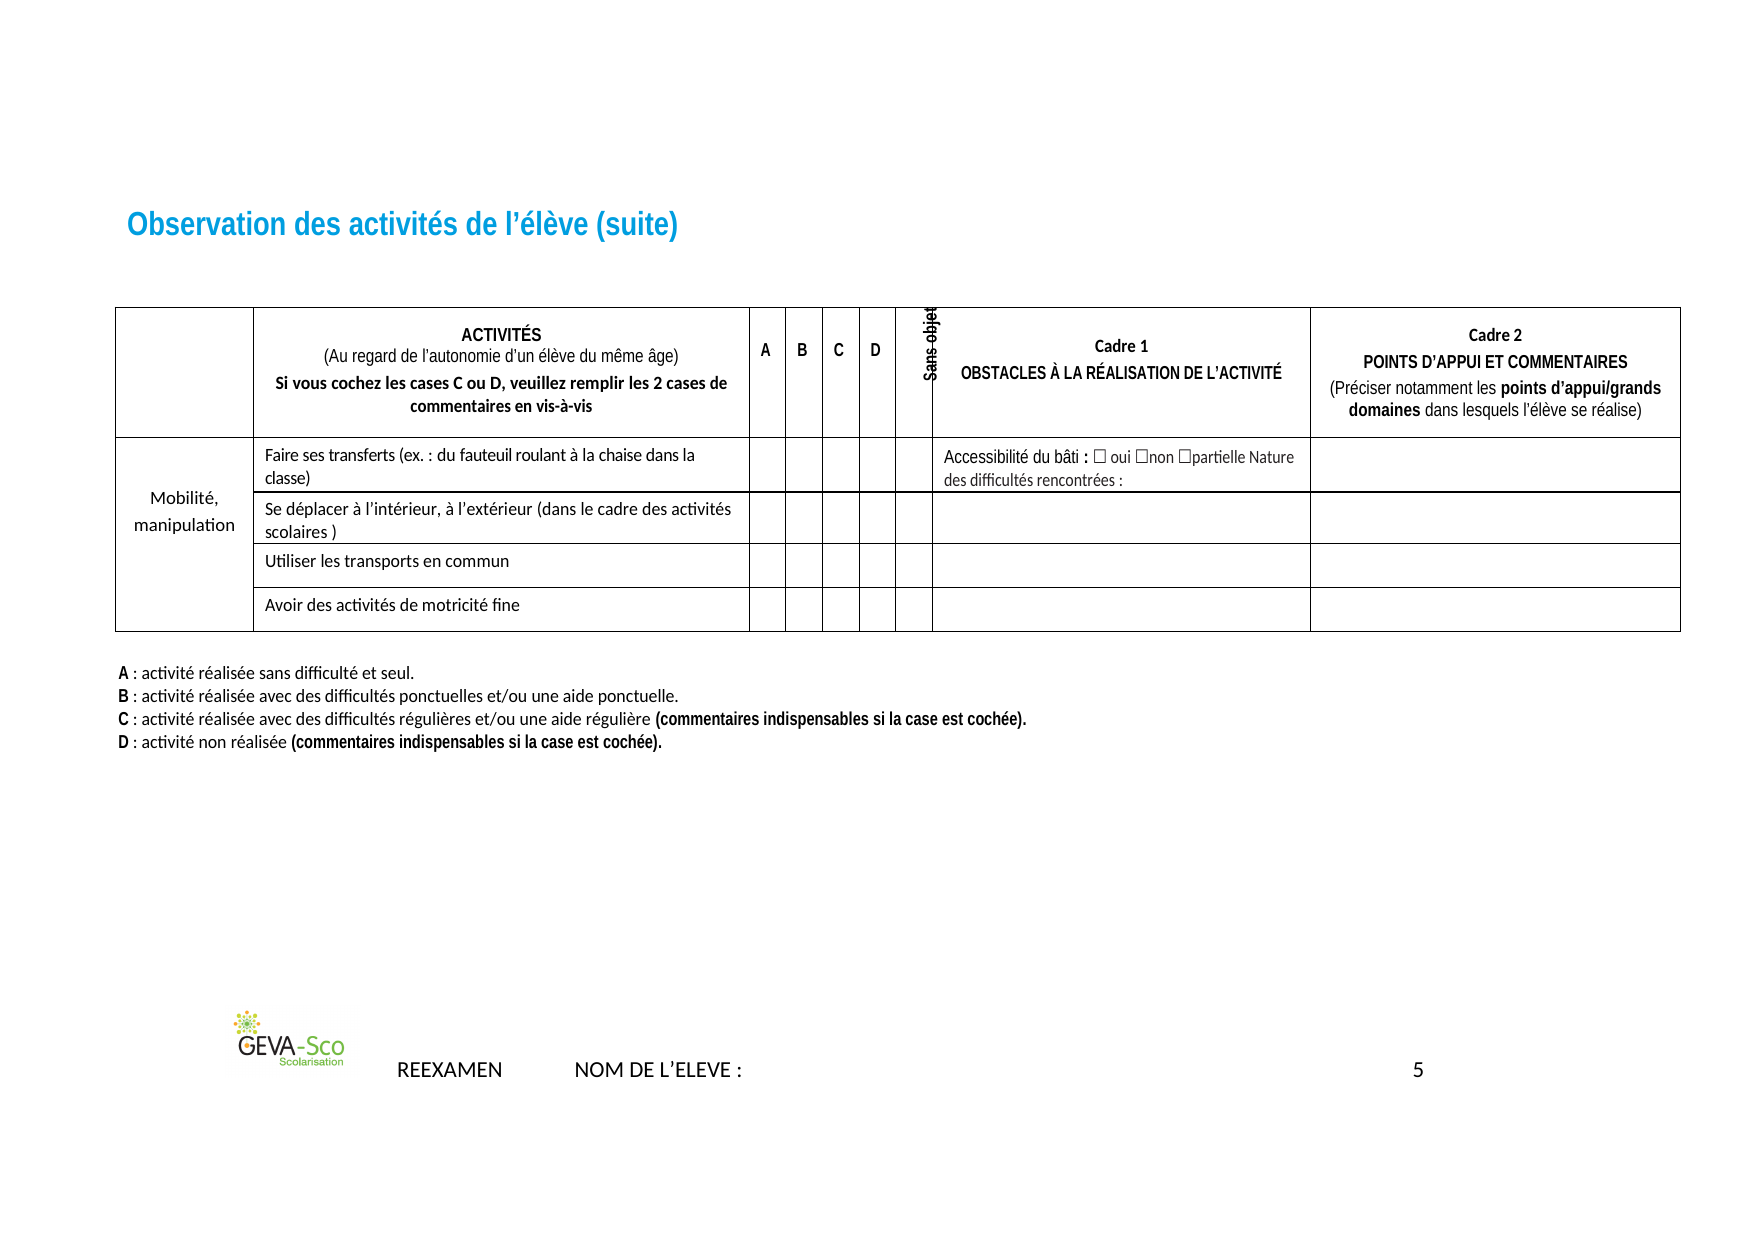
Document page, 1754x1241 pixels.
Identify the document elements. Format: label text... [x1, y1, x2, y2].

table_cell [860, 544, 895, 587]
table_cell Faire ses transferts (ex. : du fauteuil roulant à la chaise dans la classe) [254, 438, 749, 491]
table_cell [786, 438, 822, 491]
table_cell [823, 438, 859, 491]
table_cell [823, 493, 859, 543]
table_cell Accessibilité du bâti : ☐ oui ☐non ☐partielle Nature des difficultés rencontrées : [933, 438, 1310, 491]
table_cell [750, 588, 785, 631]
table_cell [786, 544, 822, 587]
table_cell [1311, 588, 1680, 631]
table_cell [933, 493, 1310, 543]
table_cell [750, 438, 785, 491]
table_header A [750, 308, 785, 437]
table_cell [933, 588, 1310, 631]
table_header C [823, 308, 859, 437]
table_cell [1311, 438, 1680, 491]
table_cell [786, 493, 822, 543]
table_cell Se déplacer à l’intérieur, à l’extérieur (dans le cadre des activités scolaires ) [254, 493, 749, 543]
table_header Cadre 1 OBSTACLES À LA RÉALISATION DE L’ACTIVITÉ [933, 308, 1310, 437]
table_cell [933, 544, 1310, 587]
table_cell [896, 438, 932, 491]
table_cell [896, 588, 932, 631]
table_header Cadre 2 POINTS D’APPUI ET COMMENTAIRES (Préciser notamment les points d’appui/grands domaines dans lesquels l’élève se réalise) [1311, 308, 1680, 437]
table_cell [860, 438, 895, 491]
table_cell [750, 493, 785, 543]
subtitle Observation des activités de l’élève (suite) [127, 204, 1689, 242]
table_cell [896, 493, 932, 543]
text B : activité réalisée avec des difficultés ponctuelles et/ou une aide ponctuelle. [118, 684, 1689, 707]
table_cell Mobilité, manipulation [116, 438, 253, 631]
table_cell [823, 588, 859, 631]
text D : activité non réalisée (commentaires indispensables si la case est cochée). [118, 730, 1689, 753]
text C : activité réalisée avec des difficultés régulières et/ou une aide régulière (commentaires indispensables si la case est cochée). [118, 707, 1689, 730]
table_cell [860, 588, 895, 631]
table_cell [786, 588, 822, 631]
table_header D [860, 308, 895, 437]
table_cell [750, 544, 785, 587]
table_cell [1311, 493, 1680, 543]
picture [225, 1005, 361, 1078]
text A : activité réalisée sans difficulté et seul. [118, 661, 1689, 684]
table_cell [896, 544, 932, 587]
table_header Sans objet [896, 308, 932, 437]
table_header B [786, 308, 822, 437]
table_cell [860, 493, 895, 543]
table_header ACTIVITÉS (Au regard de l’autonomie d’un élève du même âge) Si vous cochez les cases C ou D, veuillez remplir les 2 cases de commentaires en vis-à-vis [254, 308, 749, 437]
table_cell [823, 544, 859, 587]
table_cell Utiliser les transports en commun [254, 544, 749, 587]
table_cell [1311, 544, 1680, 587]
table_header [116, 308, 253, 437]
table_cell Avoir des activités de motricité fine [254, 588, 749, 631]
